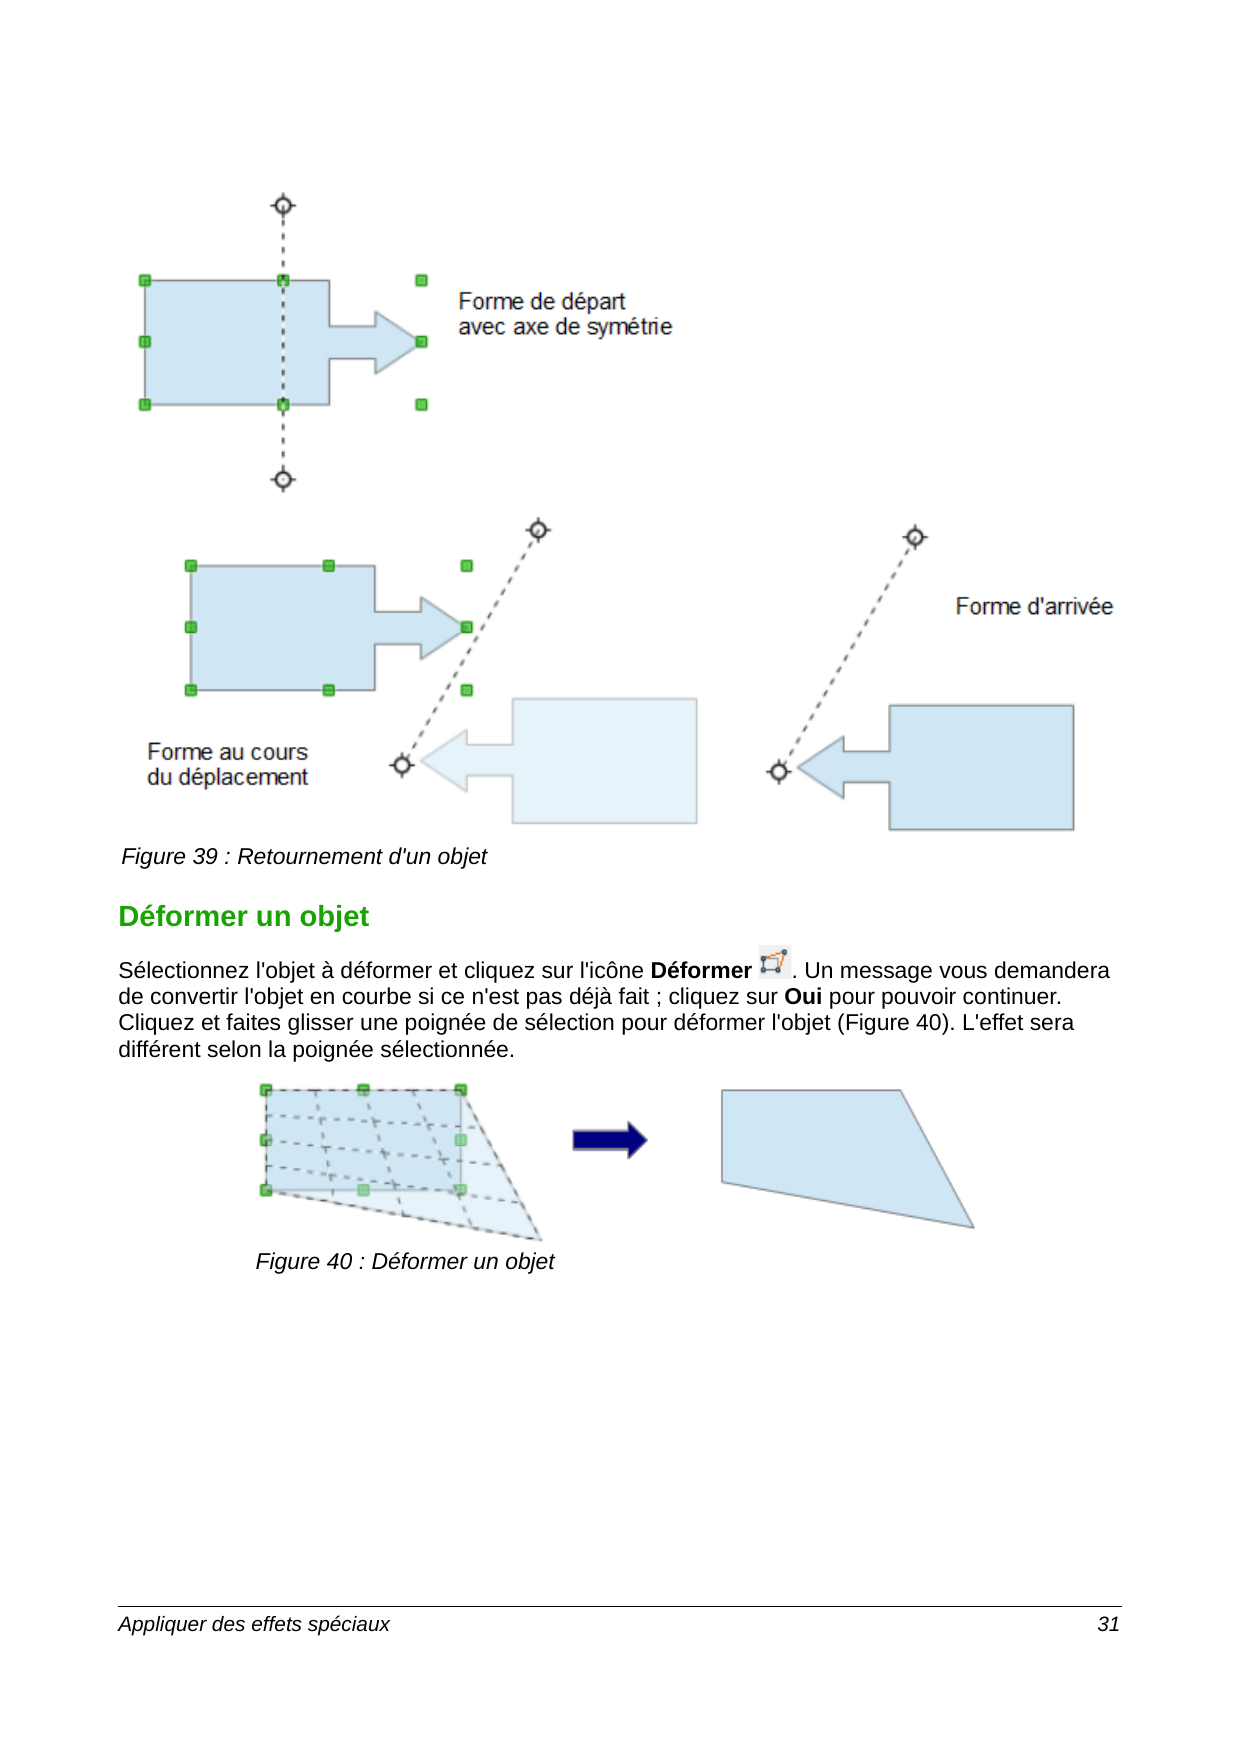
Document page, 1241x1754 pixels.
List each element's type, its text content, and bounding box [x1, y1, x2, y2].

subtitle Déformer un objet [118, 899, 1122, 933]
picture [121, 172, 1120, 843]
text Figure 40 : Déformer un objet [255, 1249, 985, 1274]
picture [758, 945, 792, 979]
picture [255, 1074, 986, 1249]
text Sélectionnez l'objet à déformer et cliquez sur l'icône Déformer . Un message vous demandera de convertir l'objet en courbe si ce n'est pas déjà fait ; cliquez sur Oui pour pouvoir continuer. Cliquez et faites glisser une poignée de sélection pour déformer l'objet (Figure 40). L'effet sera différent selon la poignée sélectionnée. [118, 945, 1122, 1062]
text Figure 39 : Retournement d'un objet [121, 843, 1119, 869]
